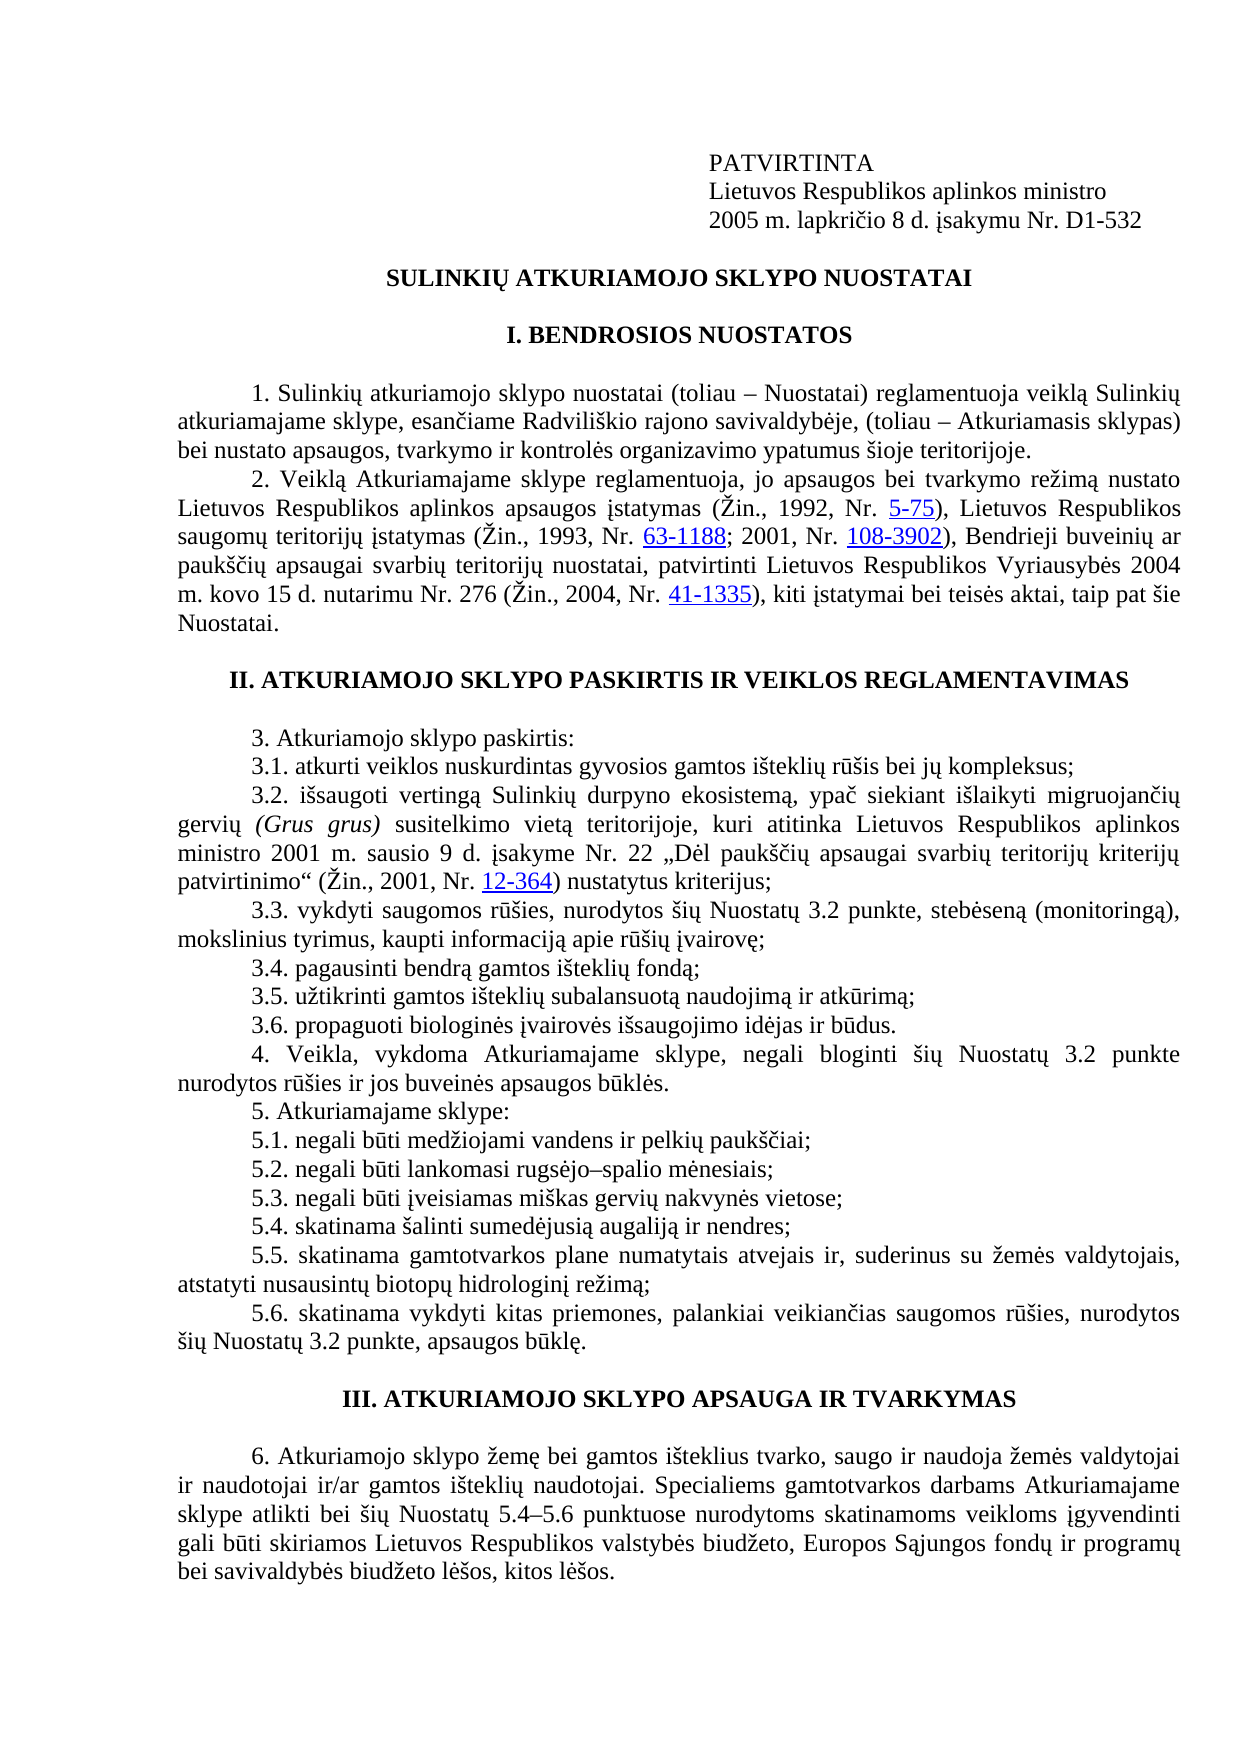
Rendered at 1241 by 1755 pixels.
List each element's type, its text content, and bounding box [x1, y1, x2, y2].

text Lietuvos Respublikos aplinkos ministro [177, 176, 1181, 205]
text 3.5. užtikrinti gamtos išteklių subalansuotą naudojimą ir atkūrimą; [177, 981, 1181, 1010]
text 3.3. vykdyti saugomos rūšies, nurodytos šių Nuostatų 3.2 punkte, stebėseną (monitoringą), mokslinius tyrimus, kaupti informaciją apie rūšių įvairovę; [177, 895, 1181, 953]
text 5.1. negali būti medžiojami vandens ir pelkių paukščiai; [177, 1125, 1181, 1154]
text II. ATKURIAMOJO SKLYPO paskirtis ir veiklos reglamentavimas [177, 665, 1181, 694]
text 3.4. pagausinti bendrą gamtos išteklių fondą; [177, 953, 1181, 981]
text 2005 m. lapkričio 8 d. įsakymu Nr. D1-532 [177, 205, 1181, 234]
text 5.3. negali būti įveisiamas miškas gervių nakvynės vietose; [177, 1183, 1181, 1211]
text 2. Veiklą Atkuriamajame sklype reglamentuoja, jo apsaugos bei tvarkymo režimą nustato Lietuvos Respublikos aplinkos apsaugos įstatymas (Žin., 1992, Nr. 5-75), Lietuvos Respublikos saugomų teritorijų įstatymas (Žin., 1993, Nr. 63-1188; 2001, Nr. 108-3902), Bendrieji buveinių ar paukščių apsaugai svarbių teritorijų nuostatai, patvirtinti Lietuvos Respublikos Vyriausybės 2004 m. kovo 15 d. nutarimu Nr. 276 (Žin., 2004, Nr. 41-1335), kiti įstatymai bei teisės aktai, taip pat šie Nuostatai. [177, 464, 1181, 636]
text 3.2. išsaugoti vertingą Sulinkių durpyno ekosistemą, ypač siekiant išlaikyti migruojančių gervių (Grus grus) susitelkimo vietą teritorijoje, kuri atitinka Lietuvos Respublikos aplinkos ministro 2001 m. sausio 9 d. įsakyme Nr. 22 „Dėl paukščių apsaugai svarbių teritorijų kriterijų patvirtinimo“ (Žin., 2001, Nr. 12-364) nustatytus kriterijus; [177, 780, 1181, 895]
text Sulinkių atkuriamojo sklypo nuostatai [177, 263, 1181, 291]
text 5.2. negali būti lankomasi rugsėjo–spalio mėnesiais; [177, 1154, 1181, 1183]
text 5.5. skatinama gamtotvarkos plane numatytais atvejais ir, suderinus su žemės valdytojais, atstatyti nusausintų biotopų hidrologinį režimą; [177, 1240, 1181, 1298]
text 3.1. atkurti veiklos nuskurdintas gyvosios gamtos išteklių rūšis bei jų kompleksus; [177, 751, 1181, 780]
text 5. Atkuriamajame sklype: [177, 1096, 1181, 1125]
text 5.4. skatinama šalinti sumedėjusią augaliją ir nendres; [177, 1211, 1181, 1240]
text 6. Atkuriamojo sklypo žemę bei gamtos išteklius tvarko, saugo ir naudoja žemės valdytojai ir naudotojai ir/ar gamtos išteklių naudotojai. Specialiems gamtotvarkos darbams Atkuriamajame sklype atlikti bei šių Nuostatų 5.4–5.6 punktuose nurodytoms skatinamoms veikloms įgyvendinti gali būti skiriamos Lietuvos Respublikos valstybės biudžeto, Europos Sąjungos fondų ir programų bei savivaldybės biudžeto lėšos, kitos lėšos. [177, 1441, 1181, 1585]
text 4. Veikla, vykdoma Atkuriamajame sklype, negali bloginti šių Nuostatų 3.2 punkte nurodytos rūšies ir jos buveinės apsaugos būklės. [177, 1039, 1181, 1096]
text I. Bendrosios nuostatos [177, 320, 1181, 349]
text 1. Sulinkių atkuriamojo sklypo nuostatai (toliau – Nuostatai) reglamentuoja veiklą Sulinkių atkuriamajame sklype, esančiame Radviliškio rajono savivaldybėje, (toliau – Atkuriamasis sklypas) bei nustato apsaugos, tvarkymo ir kontrolės organizavimo ypatumus šioje teritorijoje. [177, 378, 1181, 464]
text 5.6. skatinama vykdyti kitas priemones, palankiai veikiančias saugomos rūšies, nurodytos šių Nuostatų 3.2 punkte, apsaugos būklę. [177, 1298, 1181, 1355]
text PATVIRTINTA [177, 148, 1181, 176]
text 3.6. propaguoti biologinės įvairovės išsaugojimo idėjas ir būdus. [177, 1010, 1181, 1039]
text III. ATKURIAMOJO SKLYPO apsaugA ir tvarkymAS [177, 1384, 1181, 1413]
text 3. Atkuriamojo sklypo paskirtis: [177, 723, 1181, 751]
